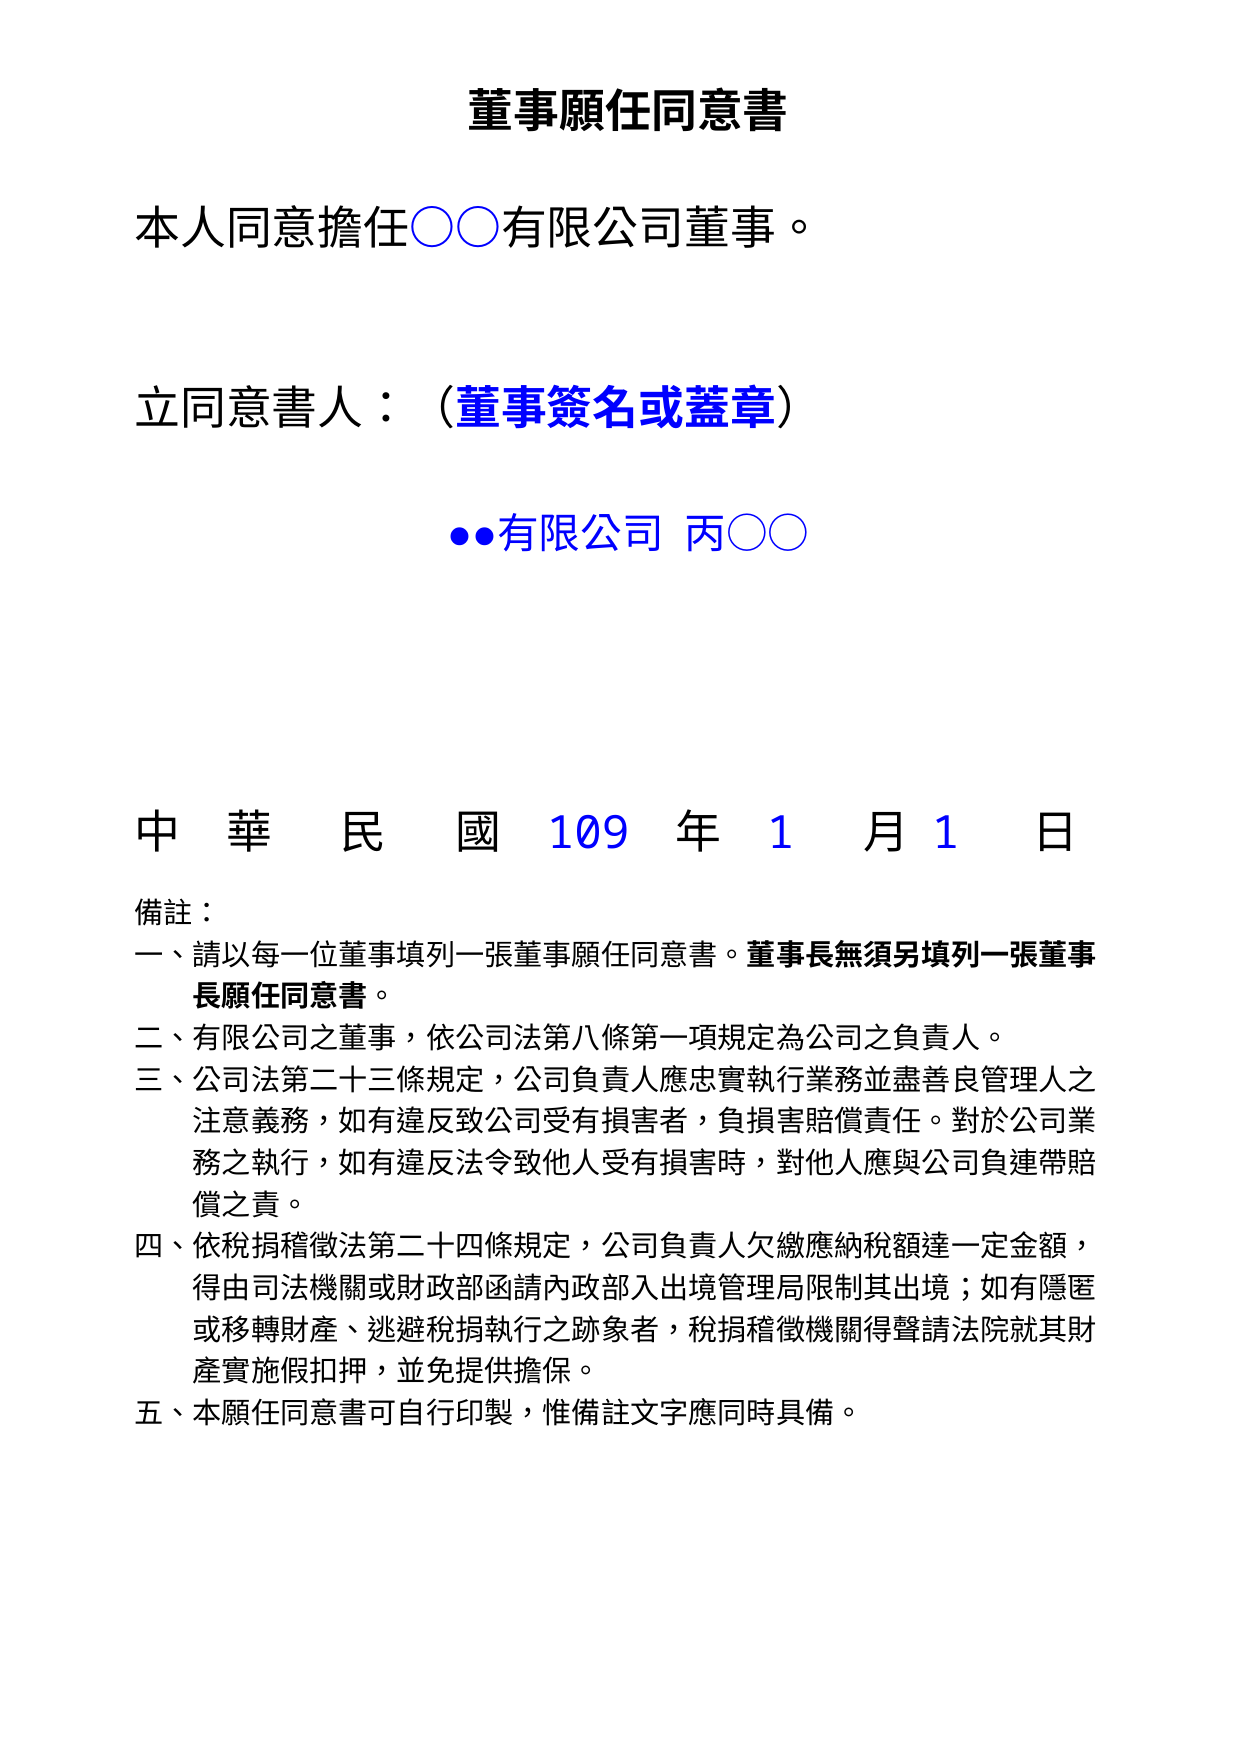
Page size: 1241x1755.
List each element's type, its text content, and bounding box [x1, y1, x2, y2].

text 二、有限公司之董事，依公司法第八條第一項規定為公司之負責人。 [134, 1015, 1122, 1057]
text 中 華 民 國 109 年 1 月 1 日 [134, 795, 1122, 861]
text 備註： [134, 890, 1122, 932]
text 一、請以每一位董事填列一張董事願任同意書。董事長無須另填列一張董事長願任同意書。 [134, 932, 1122, 1015]
text ●●有限公司 丙○○ [134, 500, 1122, 560]
text 立同意書人：（董事簽名或蓋章） [134, 371, 1122, 437]
text 董事願任同意書 [134, 74, 1122, 140]
text 本人同意擔任○○有限公司董事。 [134, 191, 1122, 258]
text 三、公司法第二十三條規定，公司負責人應忠實執行業務並盡善良管理人之注意義務，如有違反致公司受有損害者，負損害賠償責任。對於公司業務之執行，如有違反法令致他人受有損害時，對他人應與公司負連帶賠償之責。 [134, 1057, 1122, 1223]
text 五、本願任同意書可自行印製，惟備註文字應同時具備。 [134, 1390, 1122, 1432]
text 四、依稅捐稽徵法第二十四條規定，公司負責人欠繳應納稅額達一定金額，得由司法機關或財政部函請內政部入出境管理局限制其出境；如有隱匿或移轉財產、逃避稅捐執行之跡象者，稅捐稽徵機關得聲請法院就其財產實施假扣押，並免提供擔保。 [134, 1223, 1122, 1390]
